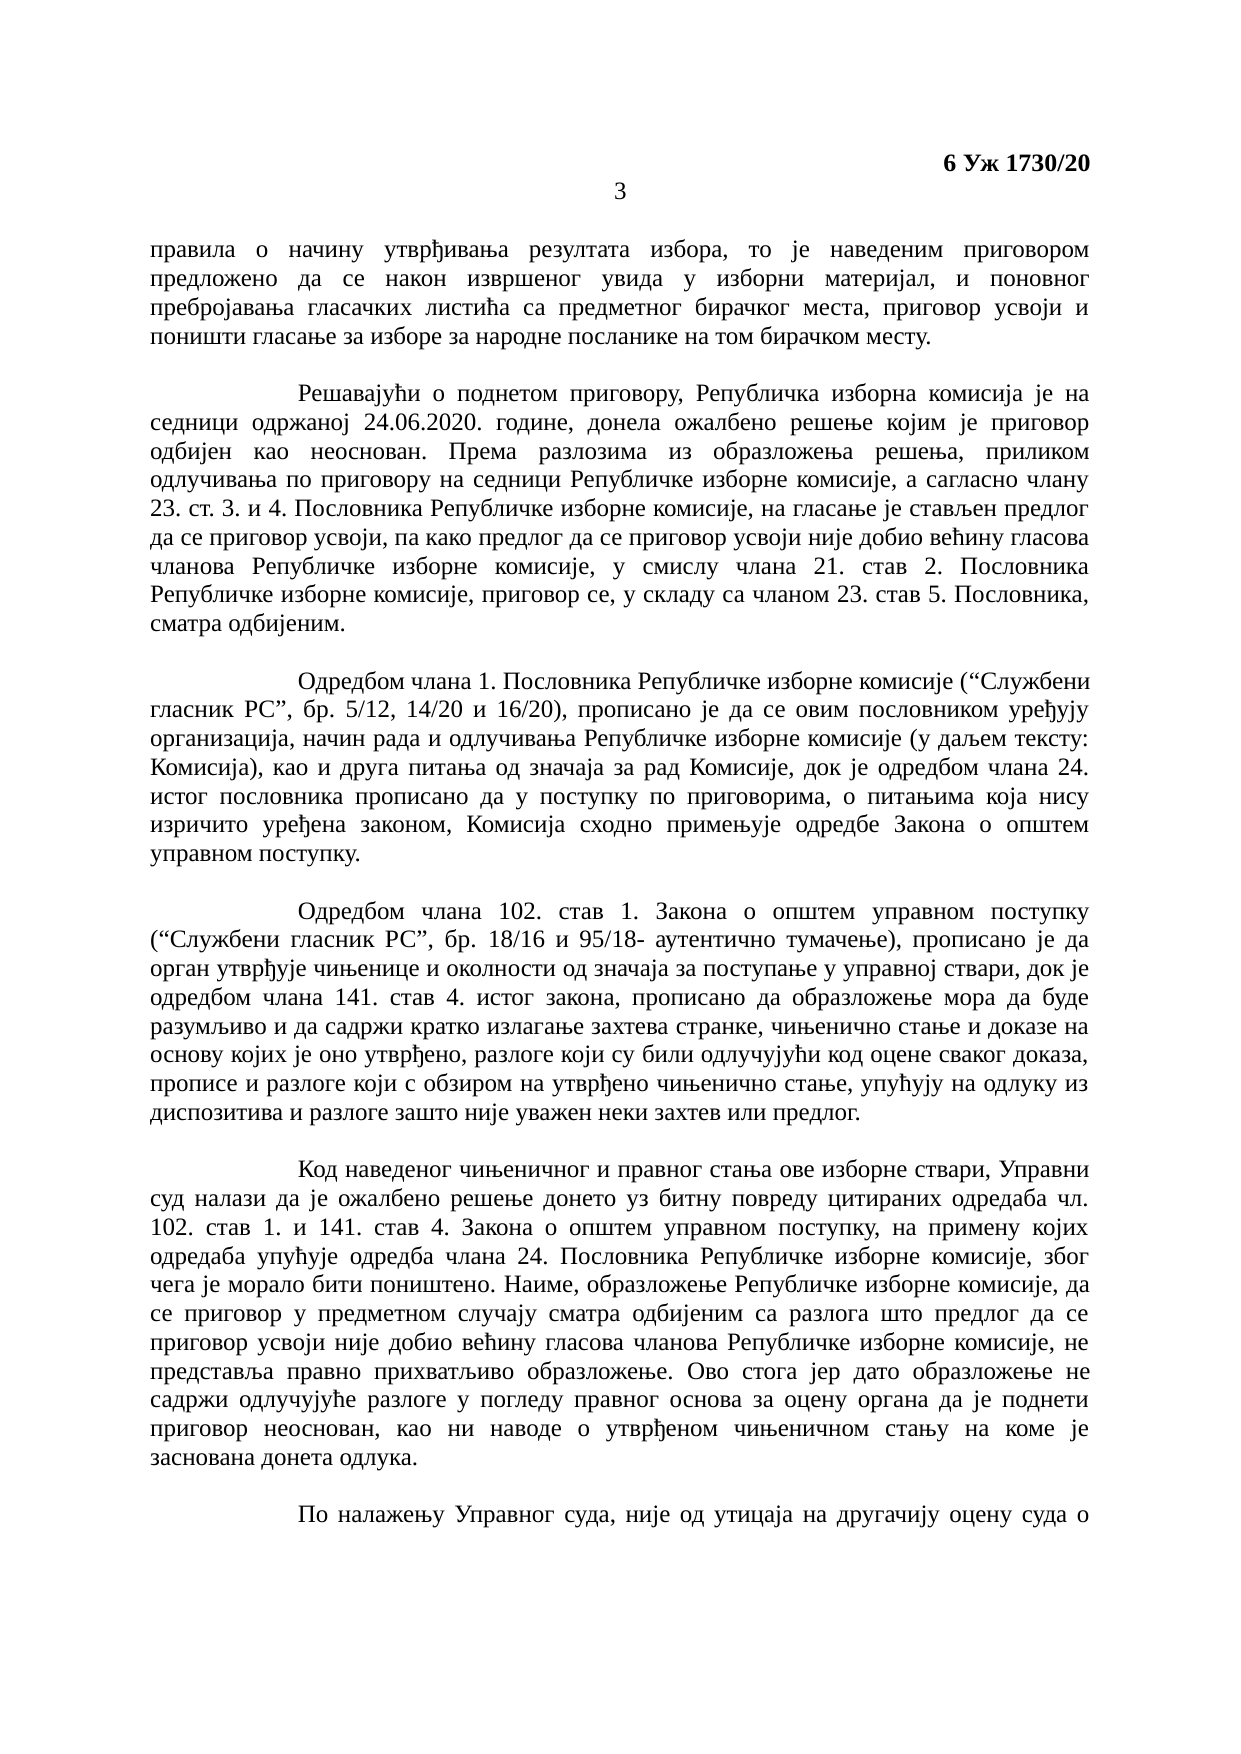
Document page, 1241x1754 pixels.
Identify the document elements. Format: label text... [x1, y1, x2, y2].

text Одредбом члана 1. Пословника Републичке изборне комисије (“Службени гласник РС”, бр. 5/12, 14/20 и 16/20), прописано је да се овим пословником уређују организација, начин рада и одлучивања Републичке изборне комисије (у даљем тексту: Комисија), као и друга питања од значаја за рад Комисије, док је одредбом члана 24. истог пословника прописано да у поступку по приговорима, о питањима која нису изричито уређена законом, Комисија сходно примењује одредбе Закона о општем управном поступку. [150, 666, 1090, 867]
text Одредбом члана 102. став 1. Закона о општем управном поступку (“Службени гласник РС”, бр. 18/16 и 95/18- аутентично тумачење), прописано је да орган утврђује чињенице и околности од значаја за поступање у управној ствари, док је одредбом члана 141. став 4. истог закона, прописано да образложење мора да буде разумљиво и да садржи кратко излагање захтева странке, чињенично стање и доказе на основу којих је оно утврђено, разлоге који су били одлучујући код оцене сваког доказа, прописе и разлоге који с обзиром на утврђено чињенично стање, упућују на одлуку из диспозитива и разлоге зашто није уважен неки захтев или предлог. [150, 896, 1090, 1126]
text Код наведеног чињеничног и правног стања ове изборне ствари, Управни суд налази да је ожалбено решење донето уз битну повреду цитираних одредаба чл. 102. став 1. и 141. став 4. Закона о општем управном поступку, на примену којих одредаба упућује одредба члана 24. Пословника Републичке изборне комисије, због чега је морало бити поништено. Наиме, образложење Републичке изборне комисије, да се приговор у предметном случају сматра одбијеним са разлога што предлог да се приговор усвоји није добио већину гласова чланова Републичке изборне комисије, не представља правно прихватљиво образложење. Ово стога јер дато образложење не садржи одлучујуће разлоге у погледу правног основа за оцену органа да је поднети приговор неоснован, као ни наводе о утврђеном чињеничном стању на коме је заснована донета одлука. [150, 1154, 1090, 1471]
text правила о начину утврђивања резултата избора, то је наведеним приговором предложено да се након извршеног увида у изборни материјал, и поновног пребројавања гласачких листића са предметног бирачког места, приговор усвоји и поништи гласање за изборе за народне посланике на том бирачком месту. [150, 234, 1090, 349]
text По налажењу Управног суда, није од утицаја на другачију оцену суда о [150, 1499, 1090, 1528]
text Решавајући о поднетом приговору, Републичка изборна комисија је на седници одржаној 24.06.2020. године, донела ожалбено решење којим је приговор одбијен као неоснован. Према разлозима из образложења решења, приликом одлучивања по приговору на седници Републичке изборне комисије, а сагласно члану 23. ст. 3. и 4. Пословника Републичке изборне комисије, на гласање је стављен предлог да се приговор усвоји, па како предлог да се приговор усвоји није добио већину гласова чланова Републичке изборне комисије, у смислу члана 21. став 2. Пословника Републичке изборне комисије, приговор се, у складу са чланом 23. став 5. Пословника, сматра одбијеним. [150, 378, 1090, 637]
